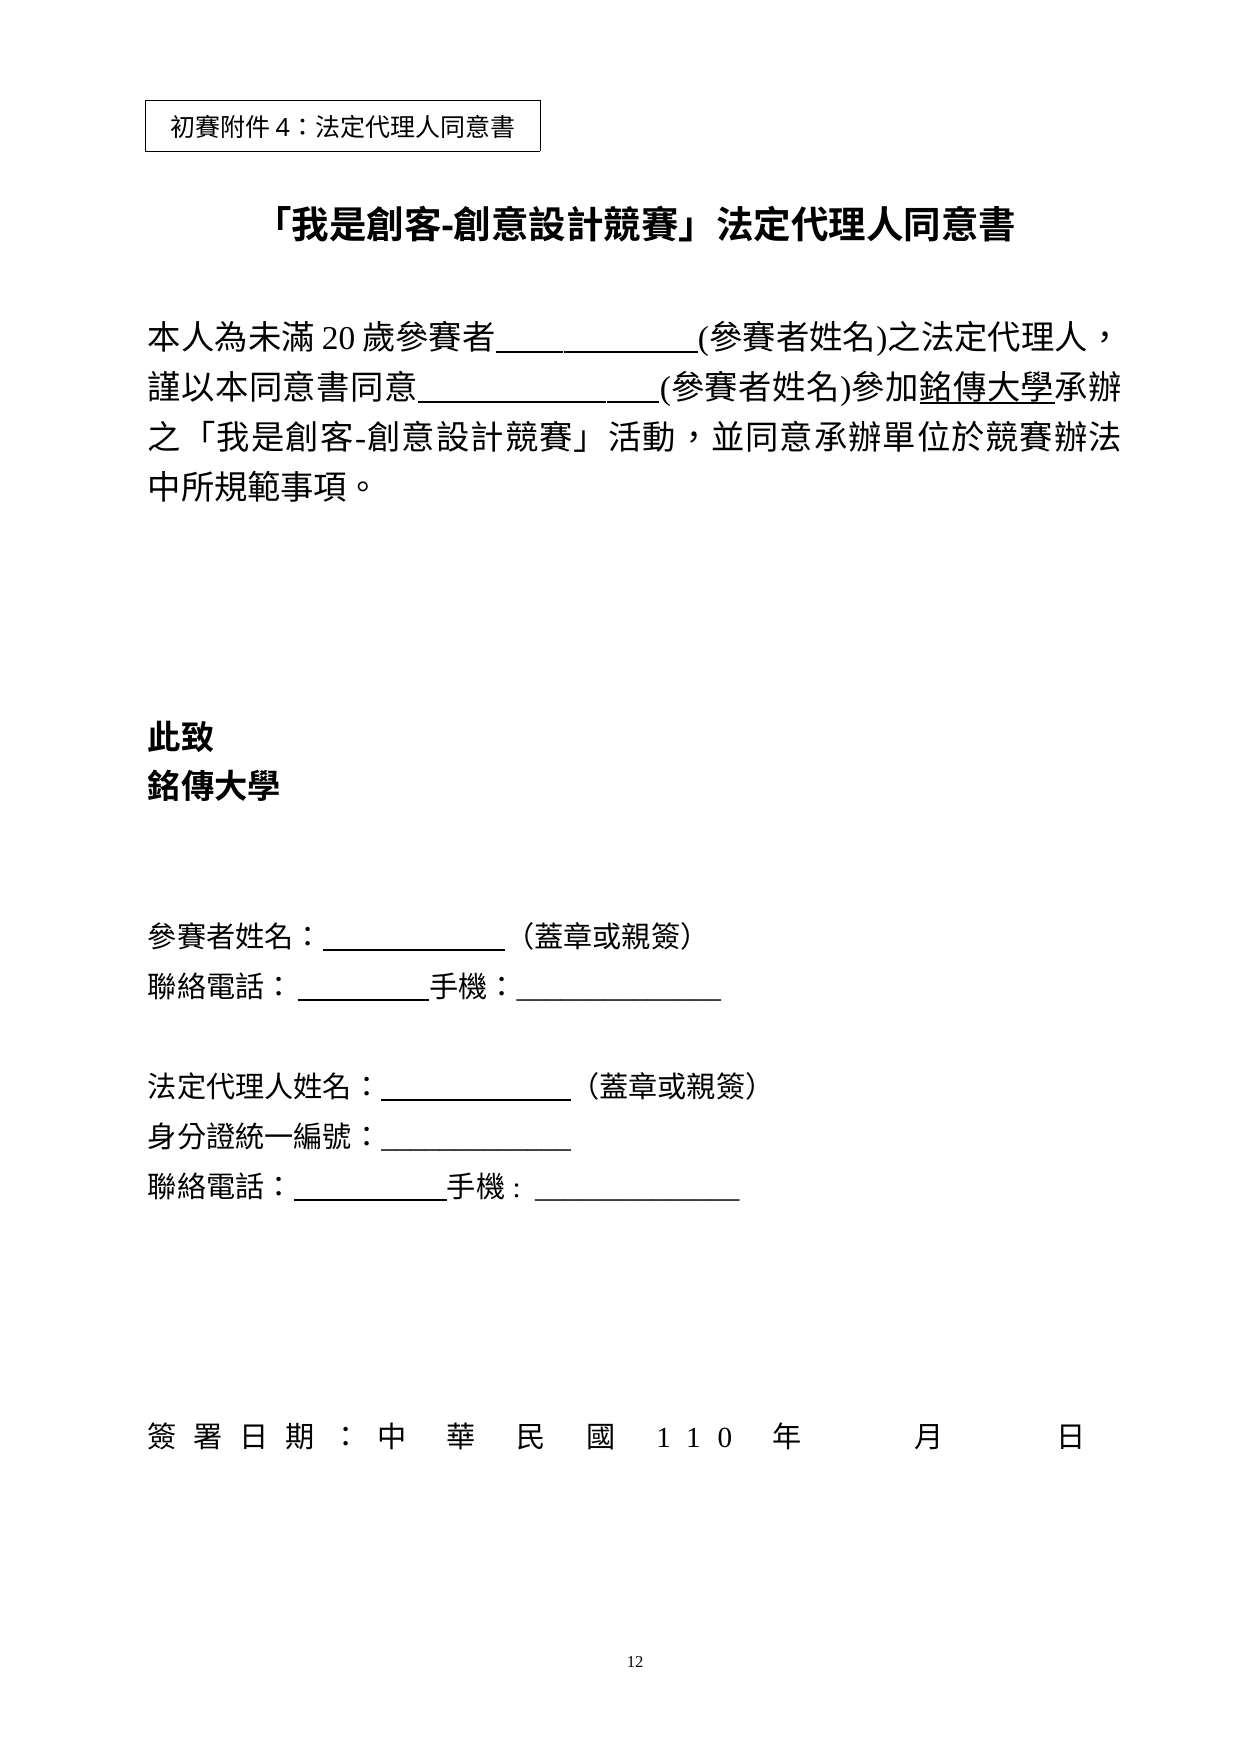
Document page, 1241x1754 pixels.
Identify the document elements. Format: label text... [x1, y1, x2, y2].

text 身分證統一編號：_____________ [148, 1108, 1122, 1158]
text 聯絡電話： 手機：______________ [148, 958, 1122, 1008]
text 此致 [148, 709, 1122, 759]
text 參賽者姓名： （蓋章或親簽） [148, 908, 1122, 958]
text 本人為未滿20歲參賽者 (參賽者姓名)之法定代理人，謹以本同意書同意 (參賽者姓名)參加銘傳大學承辦之「我是創客-創意設計競賽」活動，並同意承辦單位於競賽辦法中所規範事項。 [148, 309, 1122, 509]
text 法定代理人姓名： （蓋章或親簽） [148, 1058, 1122, 1108]
subtitle 「我是創客-創意設計競賽」法定代理人同意書 [148, 194, 1122, 249]
text 簽署日期：中 華 民 國 110 年 月 日 [148, 1408, 1122, 1458]
text 銘傳大學 [148, 759, 1122, 808]
text 聯絡電話： 手機 : ______________ [148, 1158, 1122, 1208]
text 初賽附件4：法定代理人同意書 [160, 108, 524, 144]
